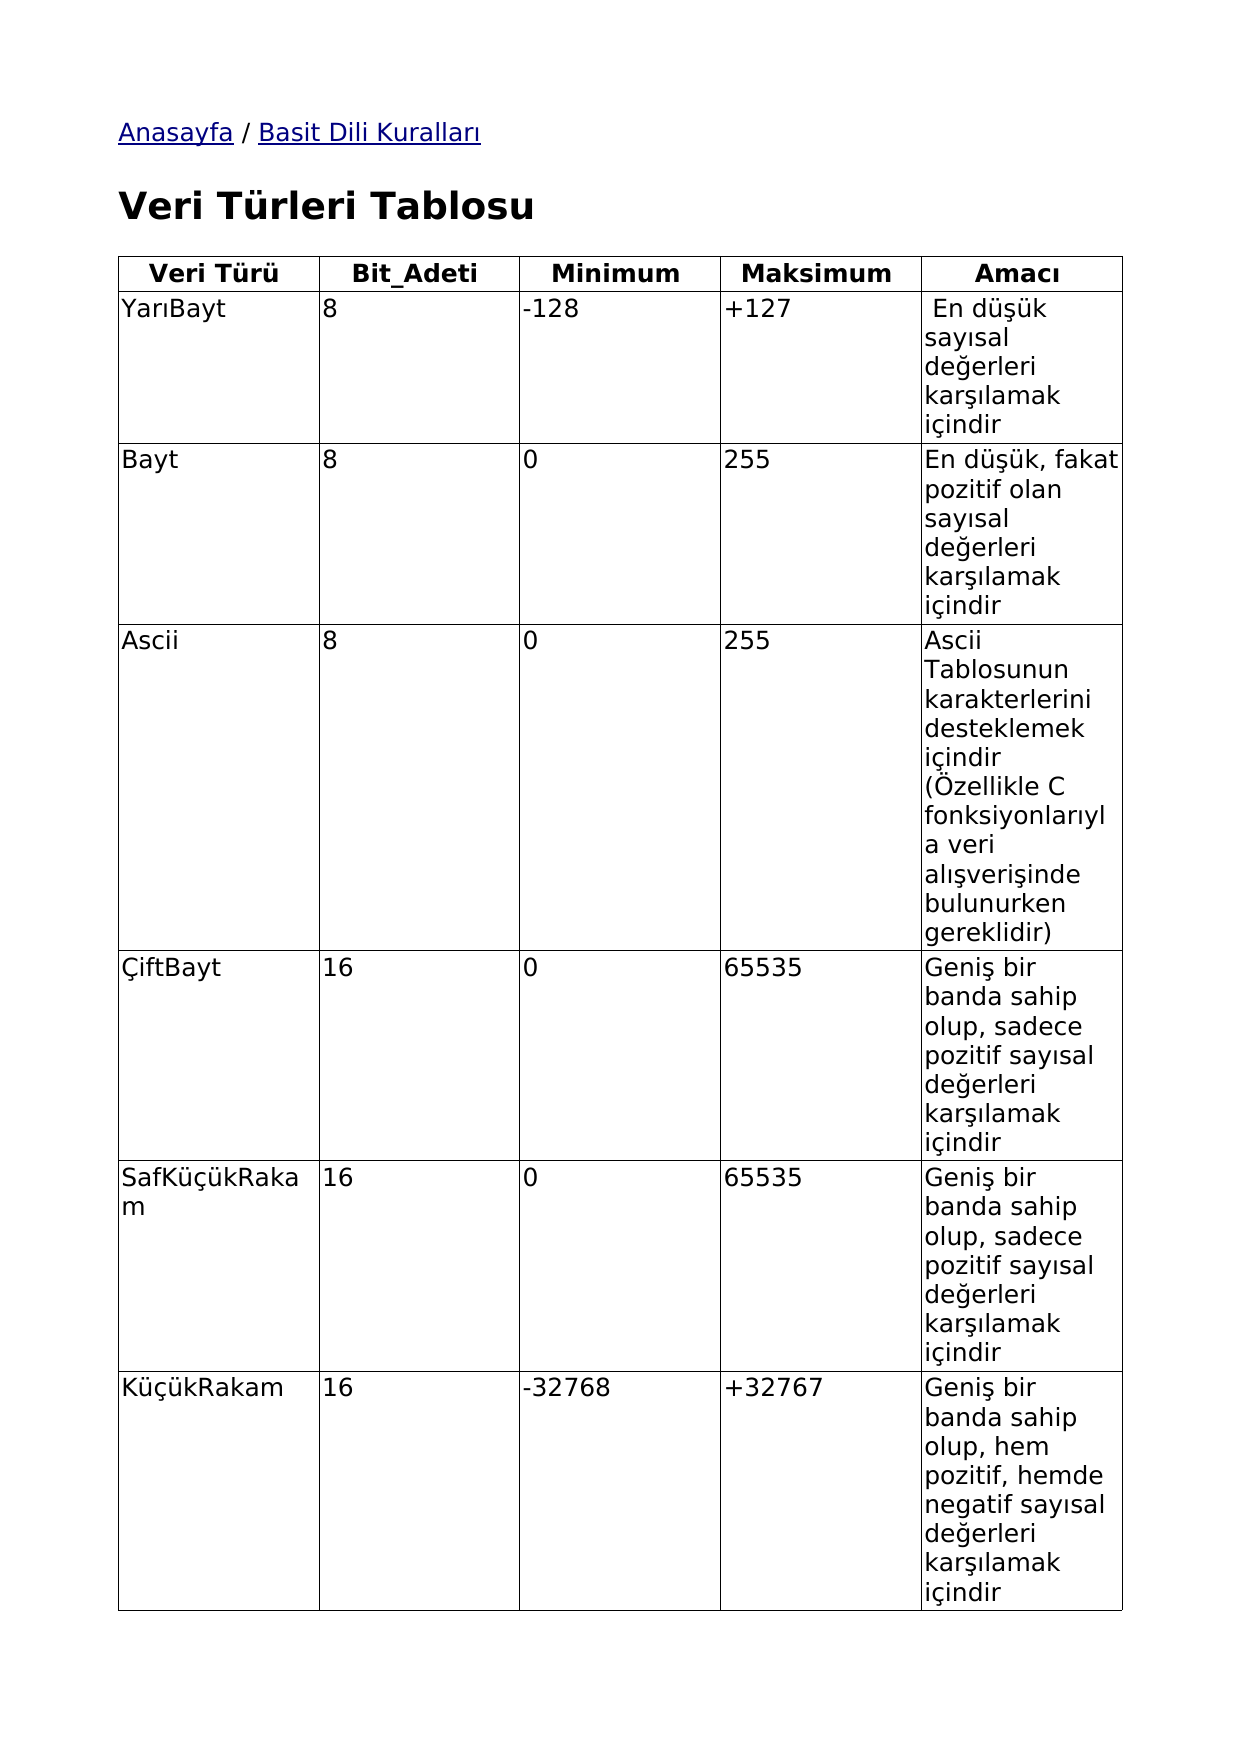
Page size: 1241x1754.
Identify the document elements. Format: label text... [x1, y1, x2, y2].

table_cell 0 [520, 444, 720, 623]
table_header Veri Türü [119, 257, 319, 291]
table_cell Bayt [119, 444, 319, 623]
table_header Minimum [520, 257, 720, 291]
table_cell SafKüçükRakam [119, 1161, 319, 1371]
table_cell 255 [721, 625, 921, 950]
table_cell +32767 [721, 1372, 921, 1610]
table_cell YarıBayt [119, 292, 319, 443]
table_cell 8 [320, 444, 519, 623]
table_cell 8 [320, 625, 519, 950]
subtitle Veri Türleri Tablosu [118, 185, 1122, 228]
table_cell 255 [721, 444, 921, 623]
table_cell -128 [520, 292, 720, 443]
table_cell 0 [520, 1161, 720, 1371]
table_cell 16 [320, 951, 519, 1160]
table_cell Geniş bir banda sahip olup, sadece pozitif sayısal değerleri karşılamak içindir [922, 1161, 1122, 1371]
table_header Bit_Adeti [320, 257, 519, 291]
table_cell 16 [320, 1372, 519, 1610]
table_cell Geniş bir banda sahip olup, hem pozitif, hemde negatif sayısal değerleri karşılamak içindir [922, 1372, 1122, 1610]
table_cell 65535 [721, 1161, 921, 1371]
table_cell Ascii Tablosunun karakterlerini desteklemek içindir (Özellikle C fonksiyonlarıyla veri alışverişinde bulunurken gereklidir) [922, 625, 1122, 950]
text Anasayfa / Basit Dili Kuralları [118, 118, 1122, 147]
table_cell 16 [320, 1161, 519, 1371]
table_cell 0 [520, 951, 720, 1160]
table_cell 65535 [721, 951, 921, 1160]
table_cell 8 [320, 292, 519, 443]
table_cell -32768 [520, 1372, 720, 1610]
table_cell Ascii [119, 625, 319, 950]
table_header Maksimum [721, 257, 921, 291]
table_header Amacı [922, 257, 1122, 291]
table_cell En düşük, fakat pozitif olan sayısal değerleri karşılamak içindir [922, 444, 1122, 623]
table_cell Geniş bir banda sahip olup, sadece pozitif sayısal değerleri karşılamak içindir [922, 951, 1122, 1160]
table_cell En düşük sayısal değerleri karşılamak içindir [922, 292, 1122, 443]
table_cell ÇiftBayt [119, 951, 319, 1160]
table_cell 0 [520, 625, 720, 950]
table_cell +127 [721, 292, 921, 443]
table_cell KüçükRakam [119, 1372, 319, 1610]
